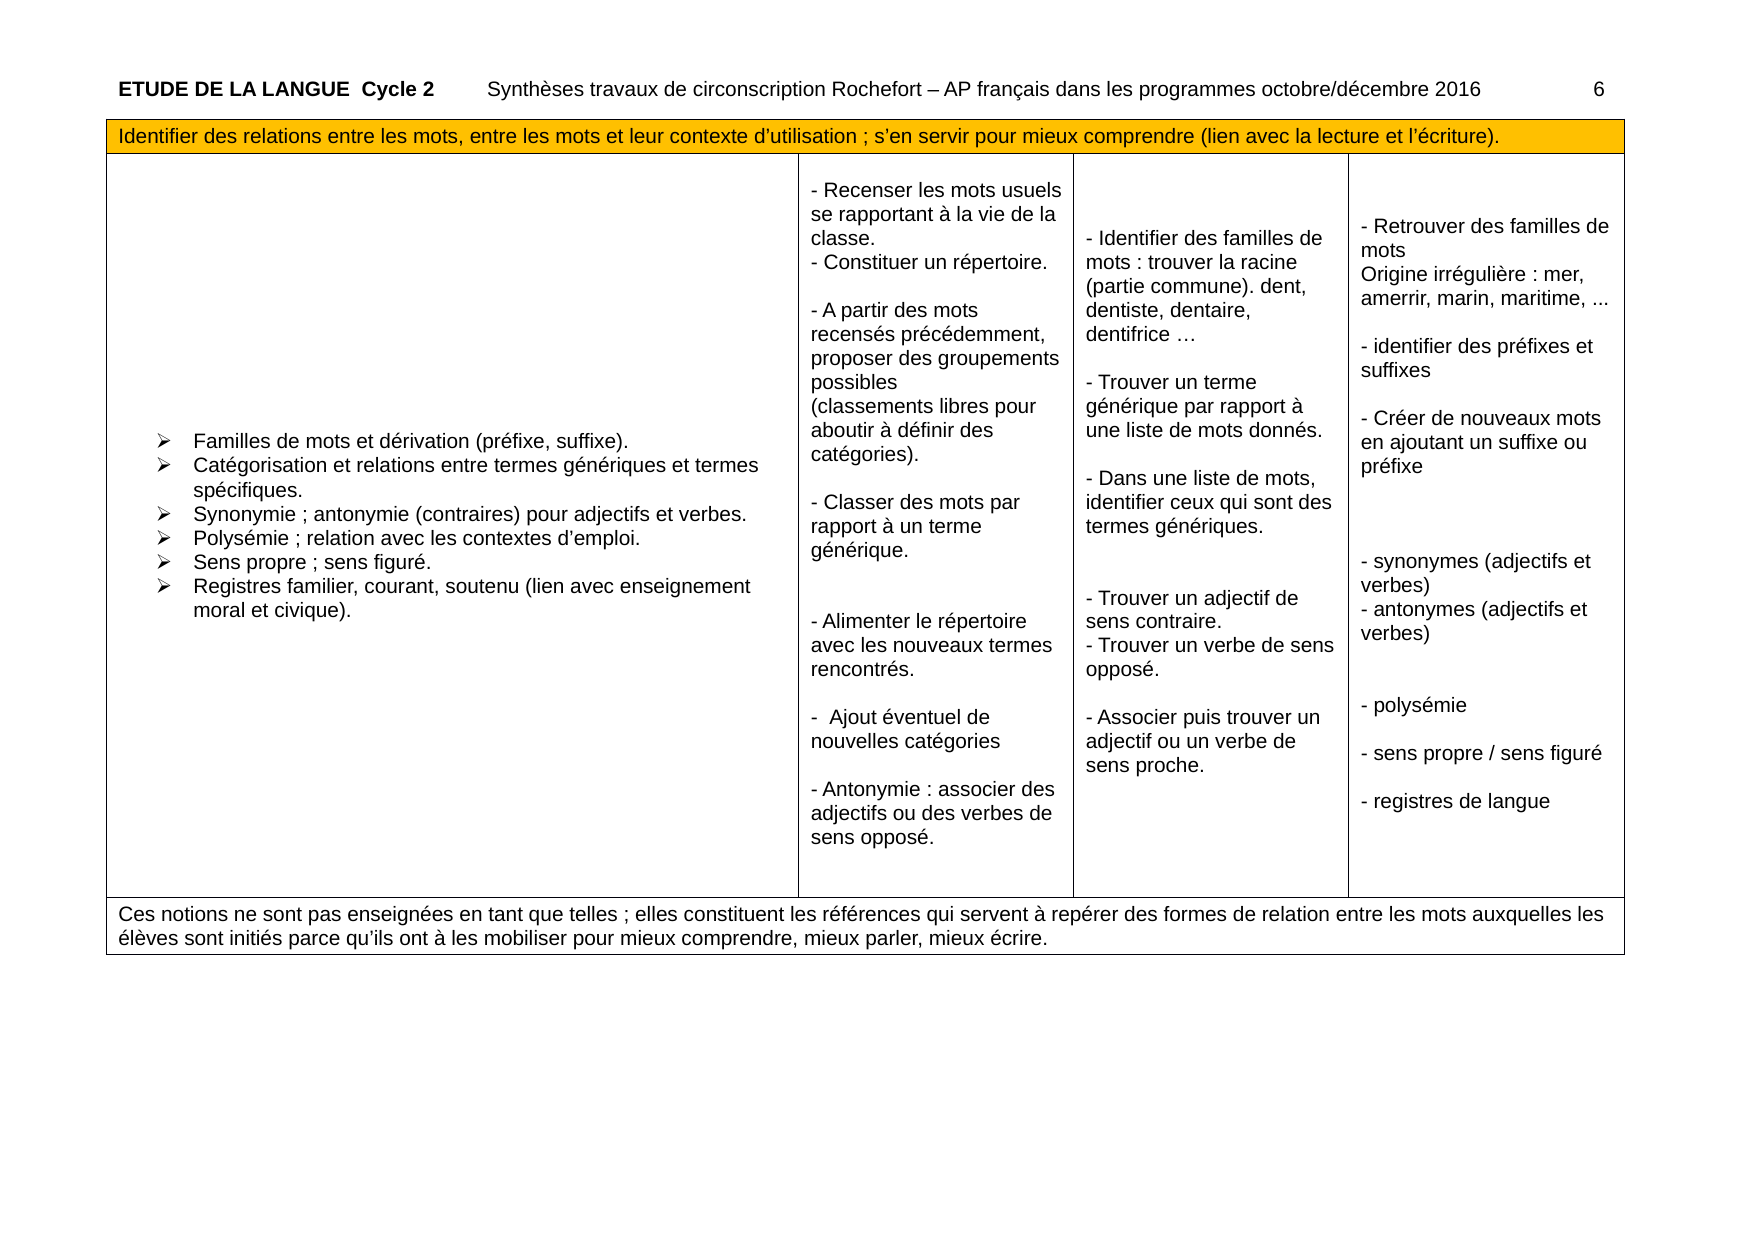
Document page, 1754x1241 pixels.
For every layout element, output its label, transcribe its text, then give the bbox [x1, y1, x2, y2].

table_cell - Identifier des familles de mots : trouver la racine (partie commune). dent, dentiste, dentaire, dentifrice … - Trouver un terme générique par rapport à une liste de mots donnés. - Dans une liste de mots, identifier ceux qui sont des termes génériques. - Trouver un adjectif de sens contraire. - Trouver un verbe de sens opposé. - Associer puis trouver un adjectif ou un verbe de sens proche. [1074, 154, 1348, 897]
table_header Identifier des relations entre les mots, entre les mots et leur contexte d’utilisation ; s’en servir pour mieux comprendre (lien avec la lecture et l’écriture). [107, 120, 1624, 153]
table_cell Familles de mots et dérivation (préfixe, suffixe). Catégorisation et relations entre termes génériques et termes spécifiques. Synonymie ; antonymie (contraires) pour adjectifs et verbes. Polysémie ; relation avec les contextes d’emploi. Sens propre ; sens figuré. Registres familier, courant, soutenu (lien avec enseignement moral et civique). [107, 154, 798, 897]
table_cell Ces notions ne sont pas enseignées en tant que telles ; elles constituent les références qui servent à repérer des formes de relation entre les mots auxquelles les élèves sont initiés parce qu’ils ont à les mobiliser pour mieux comprendre, mieux parler, mieux écrire. [107, 898, 1624, 954]
table_cell - Recenser les mots usuels se rapportant à la vie de la classe. - Constituer un répertoire. - A partir des mots recensés précédemment, proposer des groupements possibles (classements libres pour aboutir à définir des catégories). - Classer des mots par rapport à un terme générique. - Alimenter le répertoire avec les nouveaux termes rencontrés. - Ajout éventuel de nouvelles catégories - Antonymie : associer des adjectifs ou des verbes de sens opposé. [799, 154, 1073, 897]
table_cell - Retrouver des familles de mots Origine irrégulière : mer, amerrir, marin, maritime, ... - identifier des préfixes et suffixes - Créer de nouveaux mots en ajoutant un suffixe ou préfixe - synonymes (adjectifs et verbes) - antonymes (adjectifs et verbes) - polysémie - sens propre / sens figuré - registres de langue [1349, 154, 1624, 897]
